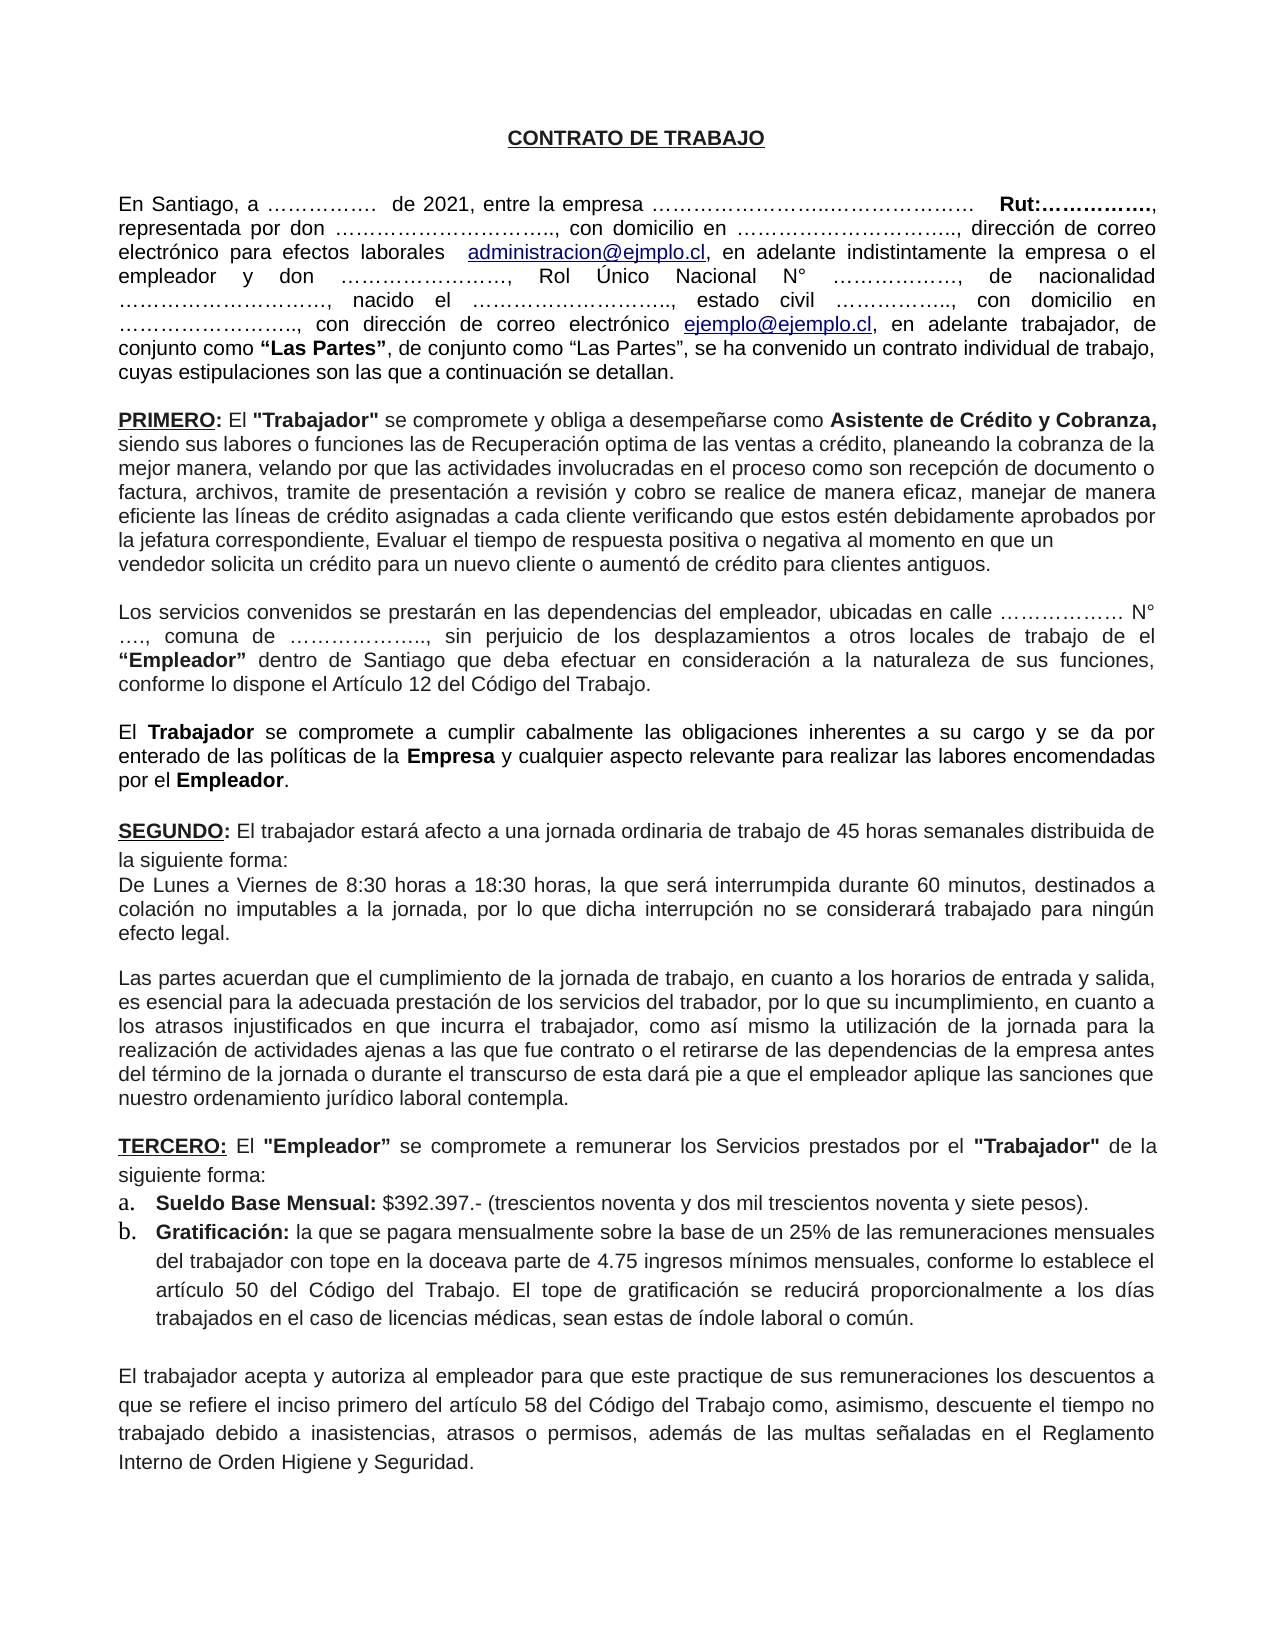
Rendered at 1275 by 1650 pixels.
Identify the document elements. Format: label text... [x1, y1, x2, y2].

text TERCERO: El "Empleador” se compromete a remunerar los Servicios prestados por el "Trabajador" de la siguiente forma: [118, 1130, 1157, 1188]
list Sueldo Base Mensual: $392.397.- (trescientos noventa y dos mil trescientos noventa y siete pesos). [118, 1188, 1157, 1217]
list Gratificación: la que se pagara mensualmente sobre la base de un 25% de las remuneraciones mensuales del trabajador con tope en la doceava parte de 4.75 ingresos mínimos mensuales, conforme lo establece el artículo 50 del Código del Trabajo. El tope de gratificación se reducirá proporcionalmente a los días trabajados en el caso de licencias médicas, sean estas de índole laboral o común. [118, 1217, 1157, 1332]
text CONTRATO DE TRABAJO [118, 126, 1154, 150]
text El trabajador acepta y autoriza al empleador para que este practique de sus remuneraciones los descuentos a que se refiere el inciso primero del artículo 58 del Código del Trabajo como, asimismo, descuente el tiempo no trabajado debido a inasistencias, atrasos o permisos, además de las multas señaladas en el Reglamento Interno de Orden Higiene y Seguridad. [118, 1360, 1157, 1475]
text SEGUNDO: El trabajador estará afecto a una jornada ordinaria de trabajo de 45 horas semanales distribuida de la siguiente forma: [118, 816, 1157, 873]
text Los servicios convenidos se prestarán en las dependencias del empleador, ubicadas en calle ……………… N° …., comuna de ……………….., sin perjuicio de los desplazamientos a otros locales de trabajo de el “Empleador” dentro de Santiago que deba efectuar en consideración a la naturaleza de sus funciones, conforme lo dispone el Artículo 12 del Código del Trabajo. [118, 600, 1157, 696]
text En Santiago, a ……………. de 2021, entre la empresa ……………………..………………… Rut:……………., representada por don ………………………….., con domicilio en ………………………….., dirección de correo electrónico para efectos laborales administracion@ejmplo.cl, en adelante indistintamente la empresa o el empleador y don ……………………, Rol Único Nacional N° ………………, de nacionalidad …………………………, nacido el ……………………….., estado civil …………….., con domicilio en …………………….., con dirección de correo electrónico ejemplo@ejemplo.cl, en adelante trabajador, de conjunto como “Las Partes”, de conjunto como “Las Partes”, se ha convenido un contrato individual de trabajo, cuyas estipulaciones son las que a continuación se detallan. [118, 192, 1157, 383]
text De Lunes a Viernes de 8:30 horas a 18:30 horas, la que será interrumpida durante 60 minutos, destinados a colación no imputables a la jornada, por lo que dicha interrupción no se considerará trabajado para ningún efecto legal. [118, 873, 1157, 945]
text PRIMERO: El "Trabajador" se compromete y obliga a desempeñarse como Asistente de Crédito y Cobranza, siendo sus labores o funciones las de Recuperación optima de las ventas a crédito, planeando la cobranza de la mejor manera, velando por que las actividades involucradas en el proceso como son recepción de documento o factura, archivos, tramite de presentación a revisión y cobro se realice de manera eficaz, manejar de manera eficiente las líneas de crédito asignadas a cada cliente verificando que estos estén debidamente aprobados por la jefatura correspondiente, Evaluar el tiempo de respuesta positiva o negativa al momento en que un [118, 408, 1157, 552]
text Las partes acuerdan que el cumplimiento de la jornada de trabajo, en cuanto a los horarios de entrada y salida, es esencial para la adecuada prestación de los servicios del trabador, por lo que su incumplimiento, en cuanto a los atrasos injustificados en que incurra el trabajador, como así mismo la utilización de la jornada para la realización de actividades ajenas a las que fue contrato o el retirarse de las dependencias de la empresa antes del término de la jornada o durante el transcurso de esta dará pie a que el empleador aplique las sanciones que nuestro ordenamiento jurídico laboral contempla. [118, 966, 1157, 1109]
text El Trabajador se compromete a cumplir cabalmente las obligaciones inherentes a su cargo y se da por enterado de las políticas de la Empresa y cualquier aspecto relevante para realizar las labores encomendadas por el Empleador. [118, 720, 1157, 792]
text vendedor solicita un crédito para un nuevo cliente o aumentó de crédito para clientes antiguos. [118, 552, 1157, 576]
